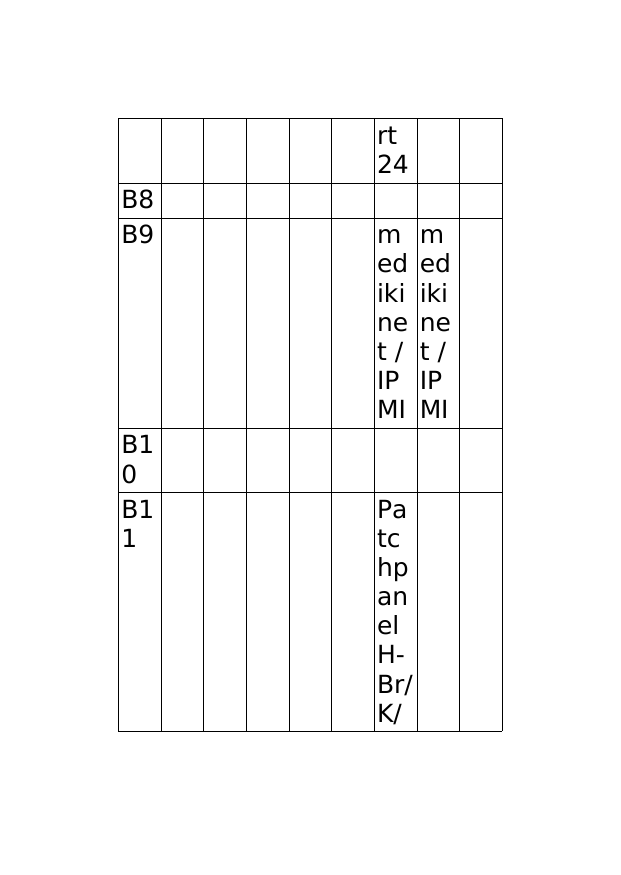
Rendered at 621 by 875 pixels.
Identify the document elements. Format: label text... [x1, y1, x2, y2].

table_cell [204, 493, 246, 731]
table_cell [247, 119, 289, 182]
table_cell [332, 119, 374, 182]
table_cell [247, 184, 289, 217]
table_cell [375, 429, 417, 492]
table_cell [375, 184, 417, 217]
table_cell [247, 429, 289, 492]
table_cell [418, 429, 459, 492]
table_cell [162, 119, 203, 182]
table_cell [332, 184, 374, 217]
table_cell [162, 184, 203, 217]
table_cell rt 24 [375, 119, 417, 182]
table_cell [418, 493, 459, 731]
table_cell [460, 219, 502, 428]
table_cell [204, 184, 246, 217]
table_cell [332, 493, 374, 731]
table_cell [332, 219, 374, 428]
table_cell medikinet / IPMI [375, 219, 417, 428]
table_cell [119, 119, 161, 182]
table_cell B10 [119, 429, 161, 492]
table_cell [460, 493, 502, 731]
table_cell [162, 493, 203, 731]
table_cell Patchpanel H-Br/K/ [375, 493, 417, 731]
table_cell B11 [119, 493, 161, 731]
table_cell [162, 429, 203, 492]
table_cell [247, 219, 289, 428]
table_cell [460, 119, 502, 182]
table_cell [290, 493, 331, 731]
table_cell [204, 219, 246, 428]
table_cell [290, 219, 331, 428]
table_cell medikinet / IPMI [418, 219, 459, 428]
table_cell [162, 219, 203, 428]
table_cell [204, 429, 246, 492]
table_cell [204, 119, 246, 182]
table_cell [247, 493, 289, 731]
table_cell [290, 429, 331, 492]
table_cell B8 [119, 184, 161, 217]
table_cell [418, 119, 459, 182]
table_cell [418, 184, 459, 217]
table_cell [332, 429, 374, 492]
table_cell [290, 119, 331, 182]
table_cell [460, 184, 502, 217]
table_cell B9 [119, 219, 161, 428]
table_cell [460, 429, 502, 492]
table_cell [290, 184, 331, 217]
